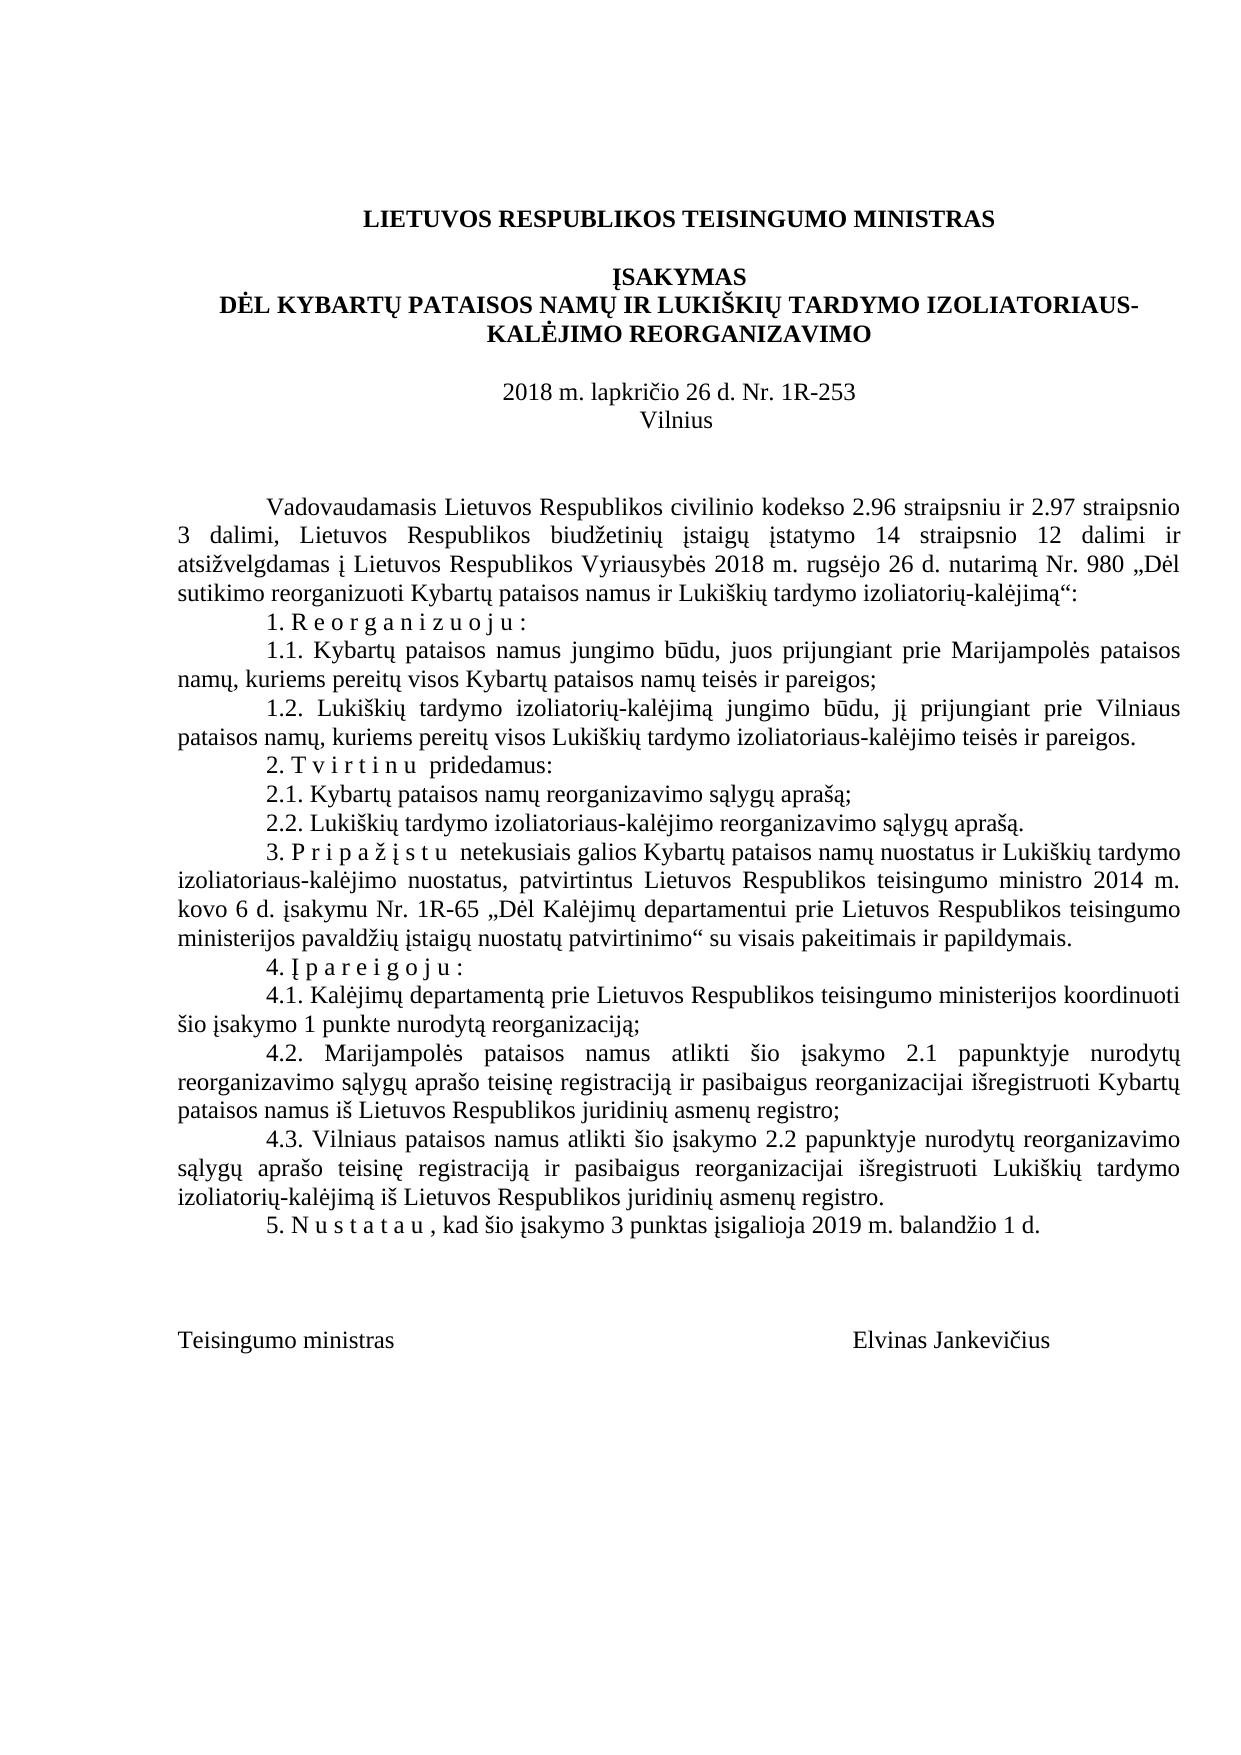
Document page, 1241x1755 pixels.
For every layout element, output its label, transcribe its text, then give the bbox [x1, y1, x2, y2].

text Teisingumo ministras Elvinas Jankevičius [177, 1326, 1181, 1354]
text Vadovaudamasis Lietuvos Respublikos civilinio kodekso 2.96 straipsniu ir 2.97 straipsnio 3 dalimi, Lietuvos Respublikos biudžetinių įstaigų įstatymo 14 straipsnio 12 dalimi ir atsižvelgdamas į Lietuvos Respublikos Vyriausybės 2018 m. rugsėjo 26 d. nutarimą Nr. 980 „Dėl sutikimo reorganizuoti Kybartų pataisos namus ir Lukiškių tardymo izoliatorių-kalėjimą“: [177, 492, 1181, 607]
text 5. Nustatau, kad šio įsakymo 3 punktas įsigalioja 2019 m. balandžio 1 d. [177, 1211, 1181, 1239]
text 3. Pripažįstu netekusiais galios Kybartų pataisos namų nuostatus ir Lukiškių tardymo izoliatoriaus-kalėjimo nuostatus, patvirtintus Lietuvos Respublikos teisingumo ministro 2014 m. kovo 6 d. įsakymu Nr. 1R-65 „Dėl Kalėjimų departamentui prie Lietuvos Respublikos teisingumo ministerijos pavaldžių įstaigų nuostatų patvirtinimo“ su visais pakeitimais ir papildymais. [177, 837, 1181, 952]
text 4.2. Marijampolės pataisos namus atlikti šio įsakymo 2.1 papunktyje nurodytų reorganizavimo sąlygų aprašo teisinę registraciją ir pasibaigus reorganizacijai išregistruoti Kybartų pataisos namus iš Lietuvos Respublikos juridinių asmenų registro; [177, 1038, 1181, 1124]
text 4. Įpareigoju: [177, 952, 1181, 981]
text 2.1. Kybartų pataisos namų reorganizavimo sąlygų aprašą; [177, 779, 1181, 808]
text 1.1. Kybartų pataisos namus jungimo būdu, juos prijungiant prie Marijampolės pataisos namų, kuriems pereitų visos Kybartų pataisos namų teisės ir pareigos; [177, 636, 1181, 693]
text 2.2. Lukiškių tardymo izoliatoriaus-kalėjimo reorganizavimo sąlygų aprašą. [177, 808, 1181, 837]
text LIETUVOS RESPUBLIKOS TEISINGUMO MINISTRAS [177, 204, 1181, 233]
text ĮSAKYMAS [177, 262, 1181, 291]
text Vilnius [177, 406, 1181, 434]
text 2018 m. lapkričio 26 d. Nr. 1R-253 [177, 377, 1181, 406]
text 1. Reorganizuoju: [177, 607, 1181, 636]
text 2. Tvirtinu pridedamus: [177, 751, 1181, 779]
text 4.1. Kalėjimų departamentą prie Lietuvos Respublikos teisingumo ministerijos koordinuoti šio įsakymo 1 punkte nurodytą reorganizaciją; [177, 981, 1181, 1038]
text 4.3. Vilniaus pataisos namus atlikti šio įsakymo 2.2 papunktyje nurodytų reorganizavimo sąlygų aprašo teisinę registraciją ir pasibaigus reorganizacijai išregistruoti Lukiškių tardymo izoliatorių-kalėjimą iš Lietuvos Respublikos juridinių asmenų registro. [177, 1124, 1181, 1211]
text 1.2. Lukiškių tardymo izoliatorių-kalėjimą jungimo būdu, jį prijungiant prie Vilniaus pataisos namų, kuriems pereitų visos Lukiškių tardymo izoliatoriaus-kalėjimo teisės ir pareigos. [177, 693, 1181, 751]
text DĖL KYBARTŲ PATAISOS NAMŲ IR LUKIŠKIŲ TARDYMO IZOLIATORIAUS-KALĖJIMO REORGANIZAVIMO [177, 291, 1181, 348]
